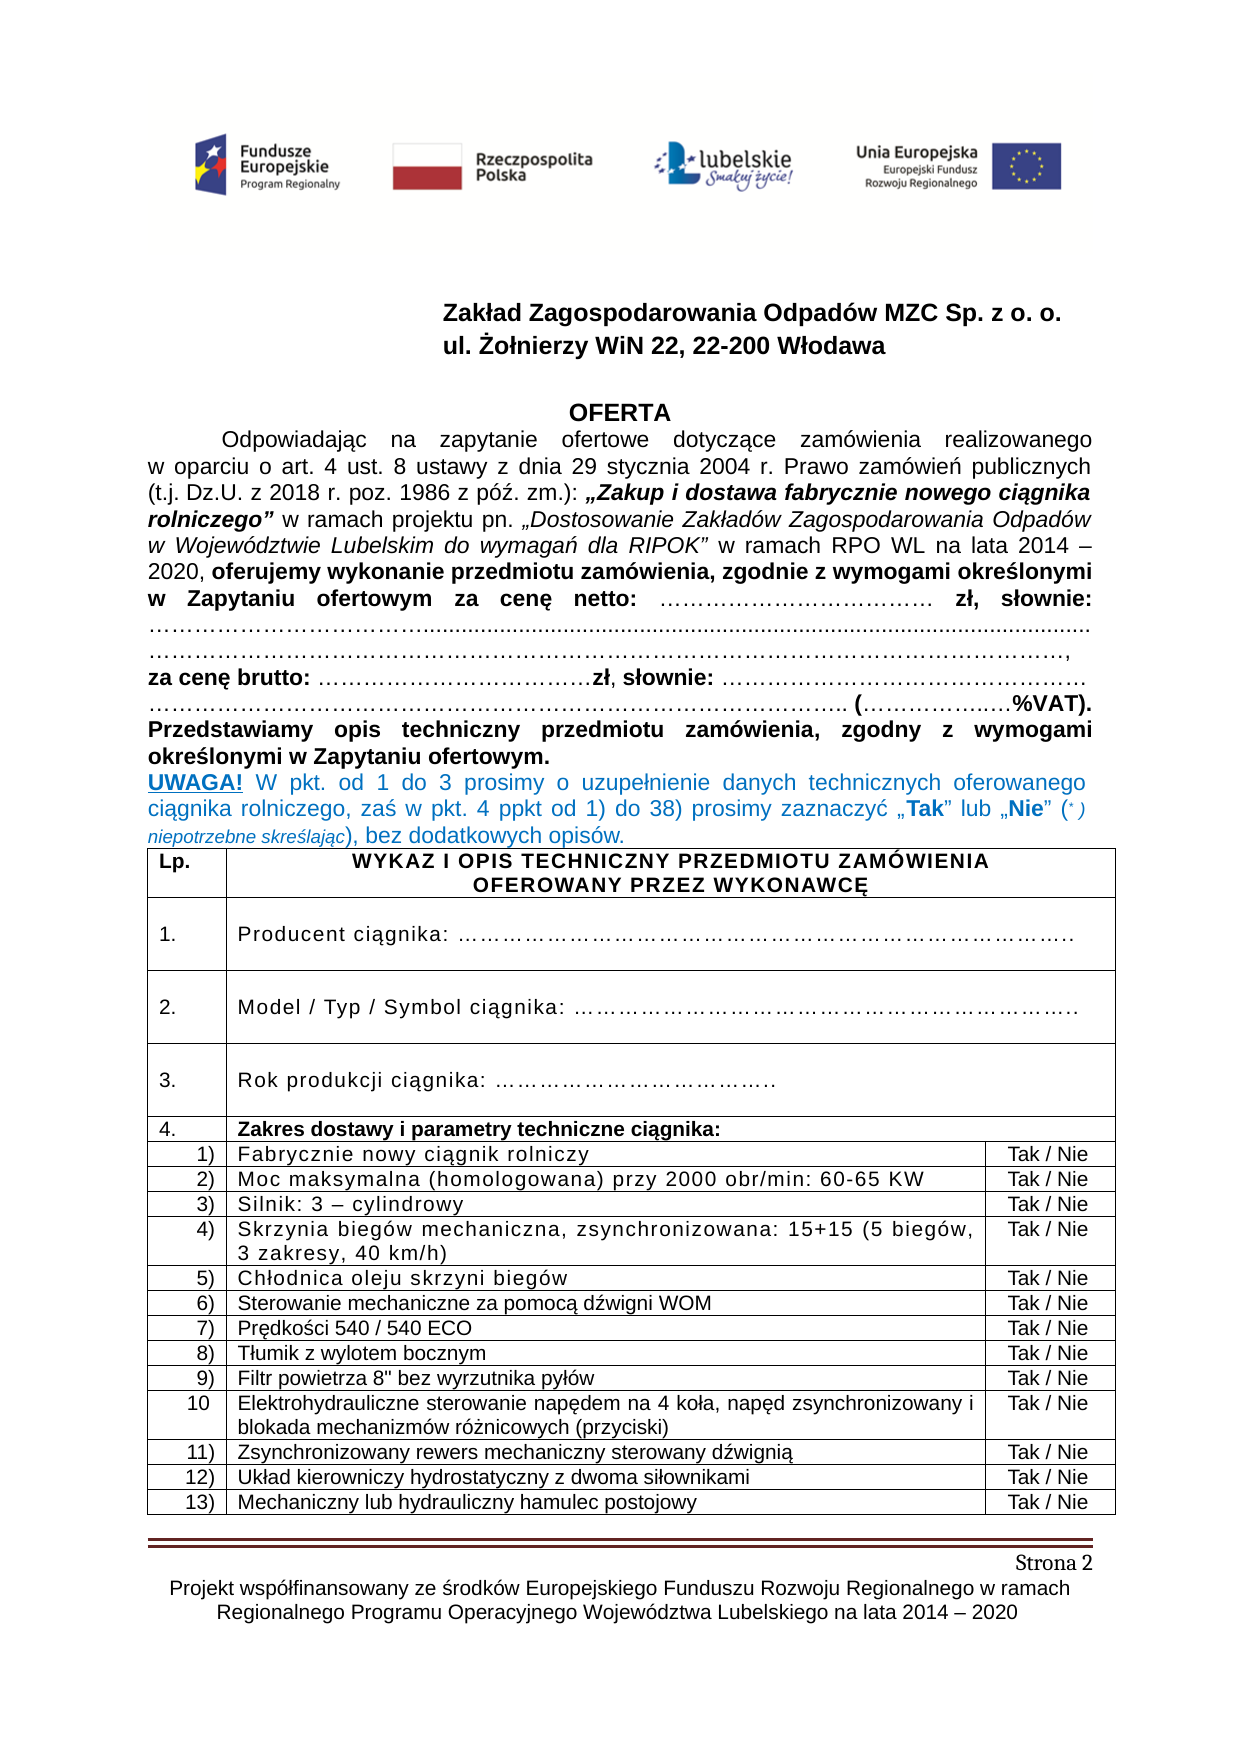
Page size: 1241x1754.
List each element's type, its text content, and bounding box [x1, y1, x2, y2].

table_cell Producent ciągnika: ……………………………………………………………………….. [227, 898, 1115, 970]
table_cell Tak / Nie [986, 1217, 1115, 1265]
table_cell Zsynchronizowany rewers mechaniczny sterowany dźwignią [227, 1440, 985, 1464]
table_cell Tak / Nie [986, 1490, 1115, 1514]
table_cell Układ kierowniczy hydrostatyczny z dwoma siłownikami [227, 1465, 985, 1489]
table_cell 2. [148, 971, 226, 1043]
table_cell Tak / Nie [986, 1440, 1115, 1464]
text ul. Żołnierzy WiN 22, 22-200 Włodawa [369, 331, 1093, 360]
text OFERTA [148, 395, 1093, 426]
table_cell Tłumik z wylotem bocznym [227, 1341, 985, 1365]
table_cell Tak / Nie [986, 1167, 1115, 1191]
table_cell 12) [148, 1465, 226, 1489]
text Przedstawiamy opis techniczny przedmiotu zamówienia, zgodny z wymogami określonymi w Zapytaniu ofertowym. [148, 716, 1093, 769]
table_cell 4) [148, 1217, 226, 1265]
table_cell Filtr powietrza 8ʺ bez wyrzutnika pyłów [227, 1366, 985, 1390]
table_cell Skrzynia biegów mechaniczna, zsynchronizowana: 15+15 (5 biegów, 3 zakresy, 40 km/h) [227, 1217, 985, 1265]
text UWAGA! W pkt. od 1 do 3 prosimy o uzupełnienie danych technicznych oferowanego ciągnika rolniczego, zaś w pkt. 4 ppkt od 1) do 38) prosimy zaznaczyć „Tak” lub „Nie” (* ) niepotrzebne skreślając), bez dodatkowych opisów. [148, 769, 1087, 848]
table_cell Zakres dostawy i parametry techniczne ciągnika: [227, 1117, 1115, 1141]
table_header Lp. [148, 849, 226, 897]
list Odpowiadając na zapytanie ofertowe dotyczące zamówienia realizowanego w oparciu o art. 4 ust. 8 ustawy z dnia 29 stycznia 2004 r. Prawo zamówień publicznych (t.j. Dz.U. z 2018 r. poz. 1986 z póź. zm.): „Zakup i dostawa fabrycznie nowego ciągnika rolniczego” w ramach projektu pn. „Dostosowanie Zakładów Zagospodarowania Odpadów w Województwie Lubelskim do wymagań dla RIPOK” w ramach RPO WL na lata 2014 – 2020, oferujemy wykonanie przedmiotu zamówienia, zgodnie z wymogami określonymi w Zapytaniu ofertowym za cenę netto: ……………………………… zł, słownie: ………………………………......................................................................................................... [148, 426, 1093, 637]
table_cell 4. [148, 1117, 226, 1141]
table_cell 5) [148, 1266, 226, 1290]
table_cell Mechaniczny lub hydrauliczny hamulec postojowy [227, 1490, 985, 1514]
text …………………………………………………………………………………………………………, za cenę brutto: ………………………………zł, słownie: ………………………………………… [148, 637, 1093, 690]
table_cell Sterowanie mechaniczne za pomocą dźwigni WOM [227, 1291, 985, 1315]
text ……………………………………………………………………………….. (……………..…%VAT). [148, 690, 1093, 716]
table_cell Model / Typ / Symbol ciągnika: ………………………………………………………….. [227, 971, 1115, 1043]
table_cell Tak / Nie [986, 1192, 1115, 1216]
table_cell 11) [148, 1440, 226, 1464]
table_cell Moc maksymalna (homologowana) przy 2000 obr/min: 60-65 KW [227, 1167, 985, 1191]
table_cell Tak / Nie [986, 1341, 1115, 1365]
table_cell 3. [148, 1044, 226, 1116]
table_cell Tak / Nie [986, 1291, 1115, 1315]
picture [147, 73, 1093, 255]
table_cell Fabrycznie nowy ciągnik rolniczy [227, 1142, 985, 1166]
table_cell 2) [148, 1167, 226, 1191]
table_cell Rok produkcji ciągnika: ……………………………….. [227, 1044, 1115, 1116]
table_cell Silnik: 3 – cylindrowy [227, 1192, 985, 1216]
table_cell Tak / Nie [986, 1391, 1115, 1439]
table_header WYKAZ I OPIS TECHNICZNY PRZEDMIOTU ZAMÓWIENIA OFEROWANY PRZEZ WYKONAWCĘ [227, 849, 1115, 897]
table_cell Tak / Nie [986, 1142, 1115, 1166]
table_cell 10 [148, 1391, 226, 1439]
table_cell Tak / Nie [986, 1316, 1115, 1340]
table_cell Tak / Nie [986, 1366, 1115, 1390]
table_cell 3) [148, 1192, 226, 1216]
table_cell 7) [148, 1316, 226, 1340]
table_cell 9) [148, 1366, 226, 1390]
table_cell 6) [148, 1291, 226, 1315]
table_cell Tak / Nie [986, 1465, 1115, 1489]
table_cell Elektrohydrauliczne sterowanie napędem na 4 koła, napęd zsynchronizowany i blokada mechanizmów różnicowych (przyciski) [227, 1391, 985, 1439]
table_cell 1) [148, 1142, 226, 1166]
table_cell Tak / Nie [986, 1266, 1115, 1290]
text Zakład Zagospodarowania Odpadów MZC Sp. z o. o. [369, 298, 1093, 327]
table_cell Chłodnica oleju skrzyni biegów [227, 1266, 985, 1290]
table_cell 1. [148, 898, 226, 970]
table_cell Prędkości 540 / 540 ECO [227, 1316, 985, 1340]
table_cell 13) [148, 1490, 226, 1514]
table_cell 8) [148, 1341, 226, 1365]
